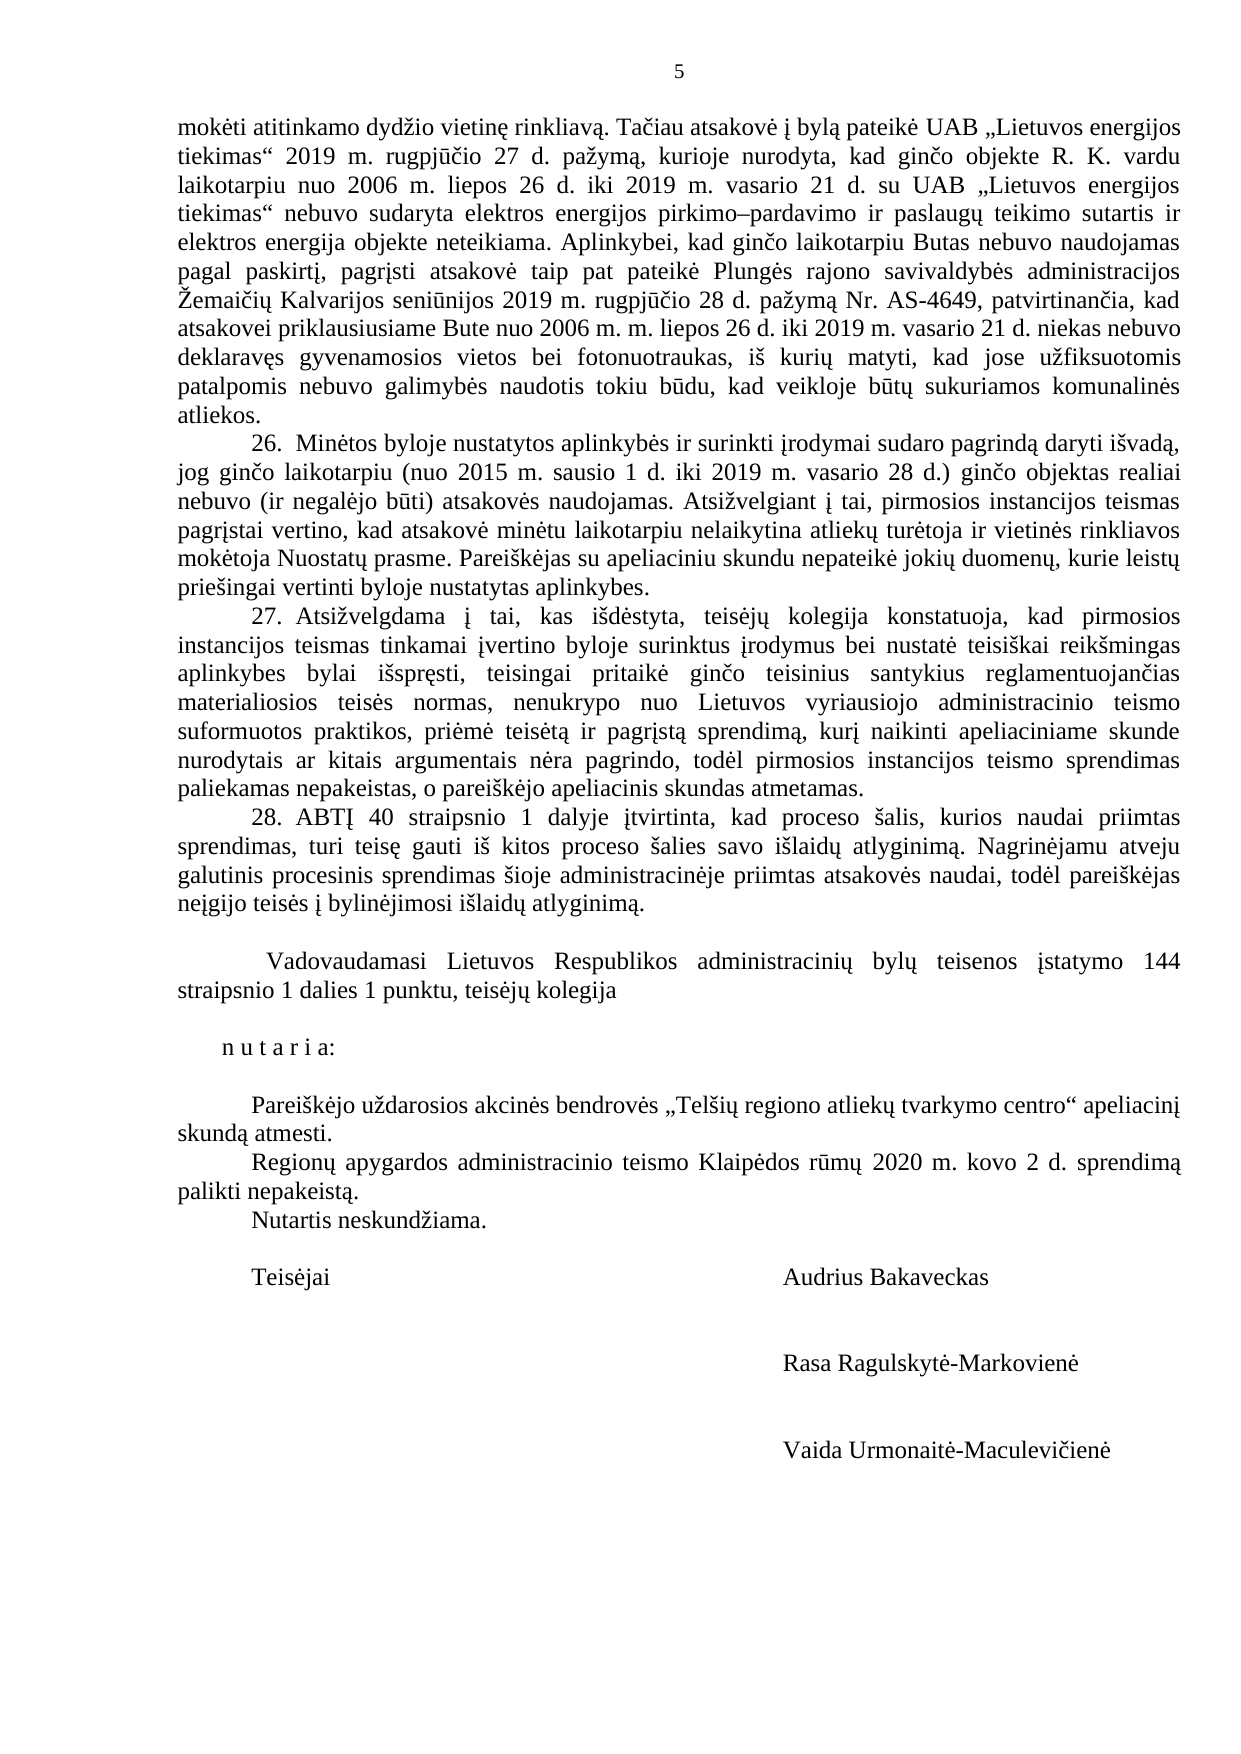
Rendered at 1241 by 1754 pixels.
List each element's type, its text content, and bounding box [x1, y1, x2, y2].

text Vaida Urmonaitė-Maculevičienė [177, 1435, 1181, 1492]
text Vadovaudamasi Lietuvos Respublikos administracinių bylų teisenos įstatymo 144 straipsnio 1 dalies 1 punktu, teisėjų kolegija [177, 946, 1181, 1003]
text Pareiškėjo uždarosios akcinės bendrovės „Telšių regiono atliekų tvarkymo centro“ apeliacinį skundą atmesti. [177, 1090, 1181, 1147]
text n u t a r i a: [222, 1032, 1181, 1061]
text 28. ABTĮ 40 straipsnio 1 dalyje įtvirtinta, kad proceso šalis, kurios naudai priimtas sprendimas, turi teisę gauti iš kitos proceso šalies savo išlaidų atlyginimą. Nagrinėjamu atveju galutinis procesinis sprendimas šioje administracinėje priimtas atsakovės naudai, todėl pareiškėjas neįgijo teisės į bylinėjimosi išlaidų atlyginimą. [177, 802, 1181, 917]
text 26. Minėtos byloje nustatytos aplinkybės ir surinkti įrodymai sudaro pagrindą daryti išvadą, jog ginčo laikotarpiu (nuo 2015 m. sausio 1 d. iki 2019 m. vasario 28 d.) ginčo objektas realiai nebuvo (ir negalėjo būti) atsakovės naudojamas. Atsižvelgiant į tai, pirmosios instancijos teismas pagrįstai vertino, kad atsakovė minėtu laikotarpiu nelaikytina atliekų turėtoja ir vietinės rinkliavos mokėtoja Nuostatų prasme. Pareiškėjas su apeliaciniu skundu nepateikė jokių duomenų, kurie leistų priešingai vertinti byloje nustatytas aplinkybes. [177, 428, 1181, 601]
text Regionų apygardos administracinio teismo Klaipėdos rūmų 2020 m. kovo 2 d. sprendimą palikti nepakeistą. [177, 1147, 1181, 1205]
text Nutartis neskundžiama. [177, 1205, 1181, 1233]
text Teisėjai Audrius Bakaveckas [177, 1262, 1181, 1291]
text mokėti atitinkamo dydžio vietinę rinkliavą. Tačiau atsakovė į bylą pateikė UAB „Lietuvos energijos tiekimas“ 2019 m. rugpjūčio 27 d. pažymą, kurioje nurodyta, kad ginčo objekte R. K. vardu laikotarpiu nuo 2006 m. liepos 26 d. iki 2019 m. vasario 21 d. su UAB „Lietuvos energijos tiekimas“ nebuvo sudaryta elektros energijos pirkimo–pardavimo ir paslaugų teikimo sutartis ir elektros energija objekte neteikiama. Aplinkybei, kad ginčo laikotarpiu Butas nebuvo naudojamas pagal paskirtį, pagrįsti atsakovė taip pat pateikė Plungės rajono savivaldybės administracijos Žemaičių Kalvarijos seniūnijos 2019 m. rugpjūčio 28 d. pažymą Nr. AS-4649, patvirtinančia, kad atsakovei priklausiusiame Bute nuo 2006 m. m. liepos 26 d. iki 2019 m. vasario 21 d. niekas nebuvo deklaravęs gyvenamosios vietos bei fotonuotraukas, iš kurių matyti, kad jose užfiksuotomis patalpomis nebuvo galimybės naudotis tokiu būdu, kad veikloje būtų sukuriamos komunalinės atliekos. [177, 112, 1181, 428]
text Rasa Ragulskytė-Markovienė [177, 1348, 1181, 1377]
text 27. Atsižvelgdama į tai, kas išdėstyta, teisėjų kolegija konstatuoja, kad pirmosios instancijos teismas tinkamai įvertino byloje surinktus įrodymus bei nustatė teisiškai reikšmingas aplinkybes bylai išspręsti, teisingai pritaikė ginčo teisinius santykius reglamentuojančias materialiosios teisės normas, nenukrypo nuo Lietuvos vyriausiojo administracinio teismo suformuotos praktikos, priėmė teisėtą ir pagrįstą sprendimą, kurį naikinti apeliaciniame skunde nurodytais ar kitais argumentais nėra pagrindo, todėl pirmosios instancijos teismo sprendimas paliekamas nepakeistas, o pareiškėjo apeliacinis skundas atmetamas. [177, 601, 1181, 802]
